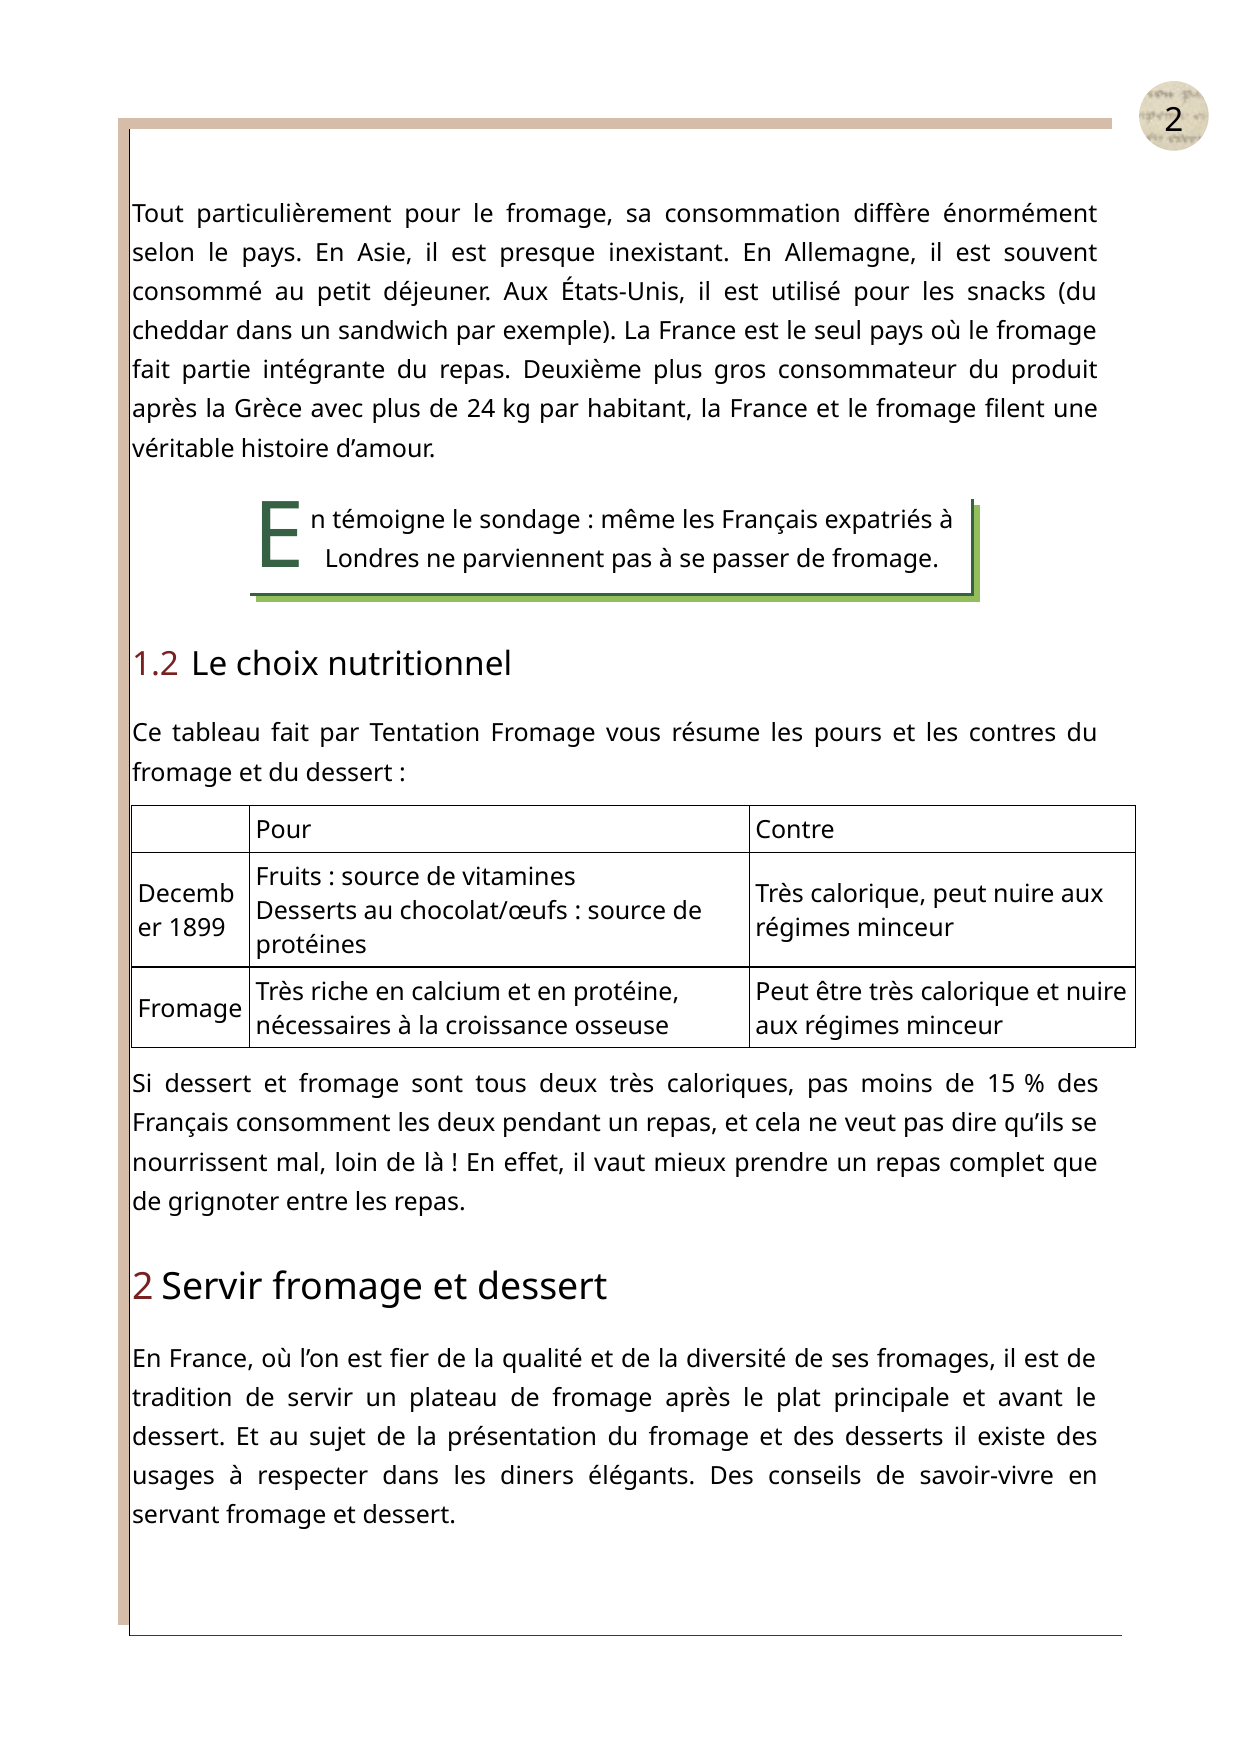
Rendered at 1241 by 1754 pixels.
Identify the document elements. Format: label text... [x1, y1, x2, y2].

table_cell Peut être très calorique et nuire aux régimes minceur [750, 968, 1135, 1047]
table_header [132, 806, 249, 852]
table_header Pour [250, 806, 749, 852]
table_header Contre [750, 806, 1135, 852]
subtitle Servir fromage et dessert [132, 1259, 1098, 1310]
text Ce tableau fait par Tentation Fromage vous résume les pours et les contres du fromage et du dessert : [132, 715, 1098, 788]
table_cell Fromage [132, 968, 249, 1047]
text En témoigne le sondage : même les Français expatriés à Londres ne parviennent pas à se passer de fromage. [250, 499, 971, 593]
text En France, où l’on est fier de la qualité et de la diversité de ses fromages, il est de tradition de servir un plateau de fromage après le plat principale et avant le dessert. Et au sujet de la présentation du fromage et des desserts il existe des usages à respecter dans les diners élégants. Des conseils de savoir-vivre en servant fromage et dessert. [132, 1341, 1098, 1531]
subtitle Le choix nutritionnel [132, 639, 1098, 685]
table_cell Très calorique, peut nuire aux régimes minceur [750, 853, 1135, 966]
text Tout particulièrement pour le fromage, sa consommation diffère énormément selon le pays. En Asie, il est presque inexistant. En Allemagne, il est souvent consommé au petit déjeuner. Aux États-Unis, il est utilisé pour les snacks (du cheddar dans un sandwich par exemple). La France est le seul pays où le fromage fait partie intégrante du repas. Deuxième plus gros consommateur du produit après la Grèce avec plus de 24 kg par habitant, la France et le fromage filent une véritable histoire d’amour. [132, 195, 1098, 464]
table_cell décembre 1899 [132, 853, 249, 966]
text Si dessert et fromage sont tous deux très caloriques, pas moins de 15 % des Français consomment les deux pendant un repas, et cela ne veut pas dire qu’ils se nourrissent mal, loin de là ! En effet, il vaut mieux prendre un repas complet que de grignoter entre les repas. [132, 1066, 1098, 1217]
table_cell Très riche en calcium et en protéine, nécessaires à la croissance osseuse [250, 968, 749, 1047]
table_cell Fruits : source de vitamines Desserts au chocolat/œufs : source de protéines [250, 853, 749, 966]
